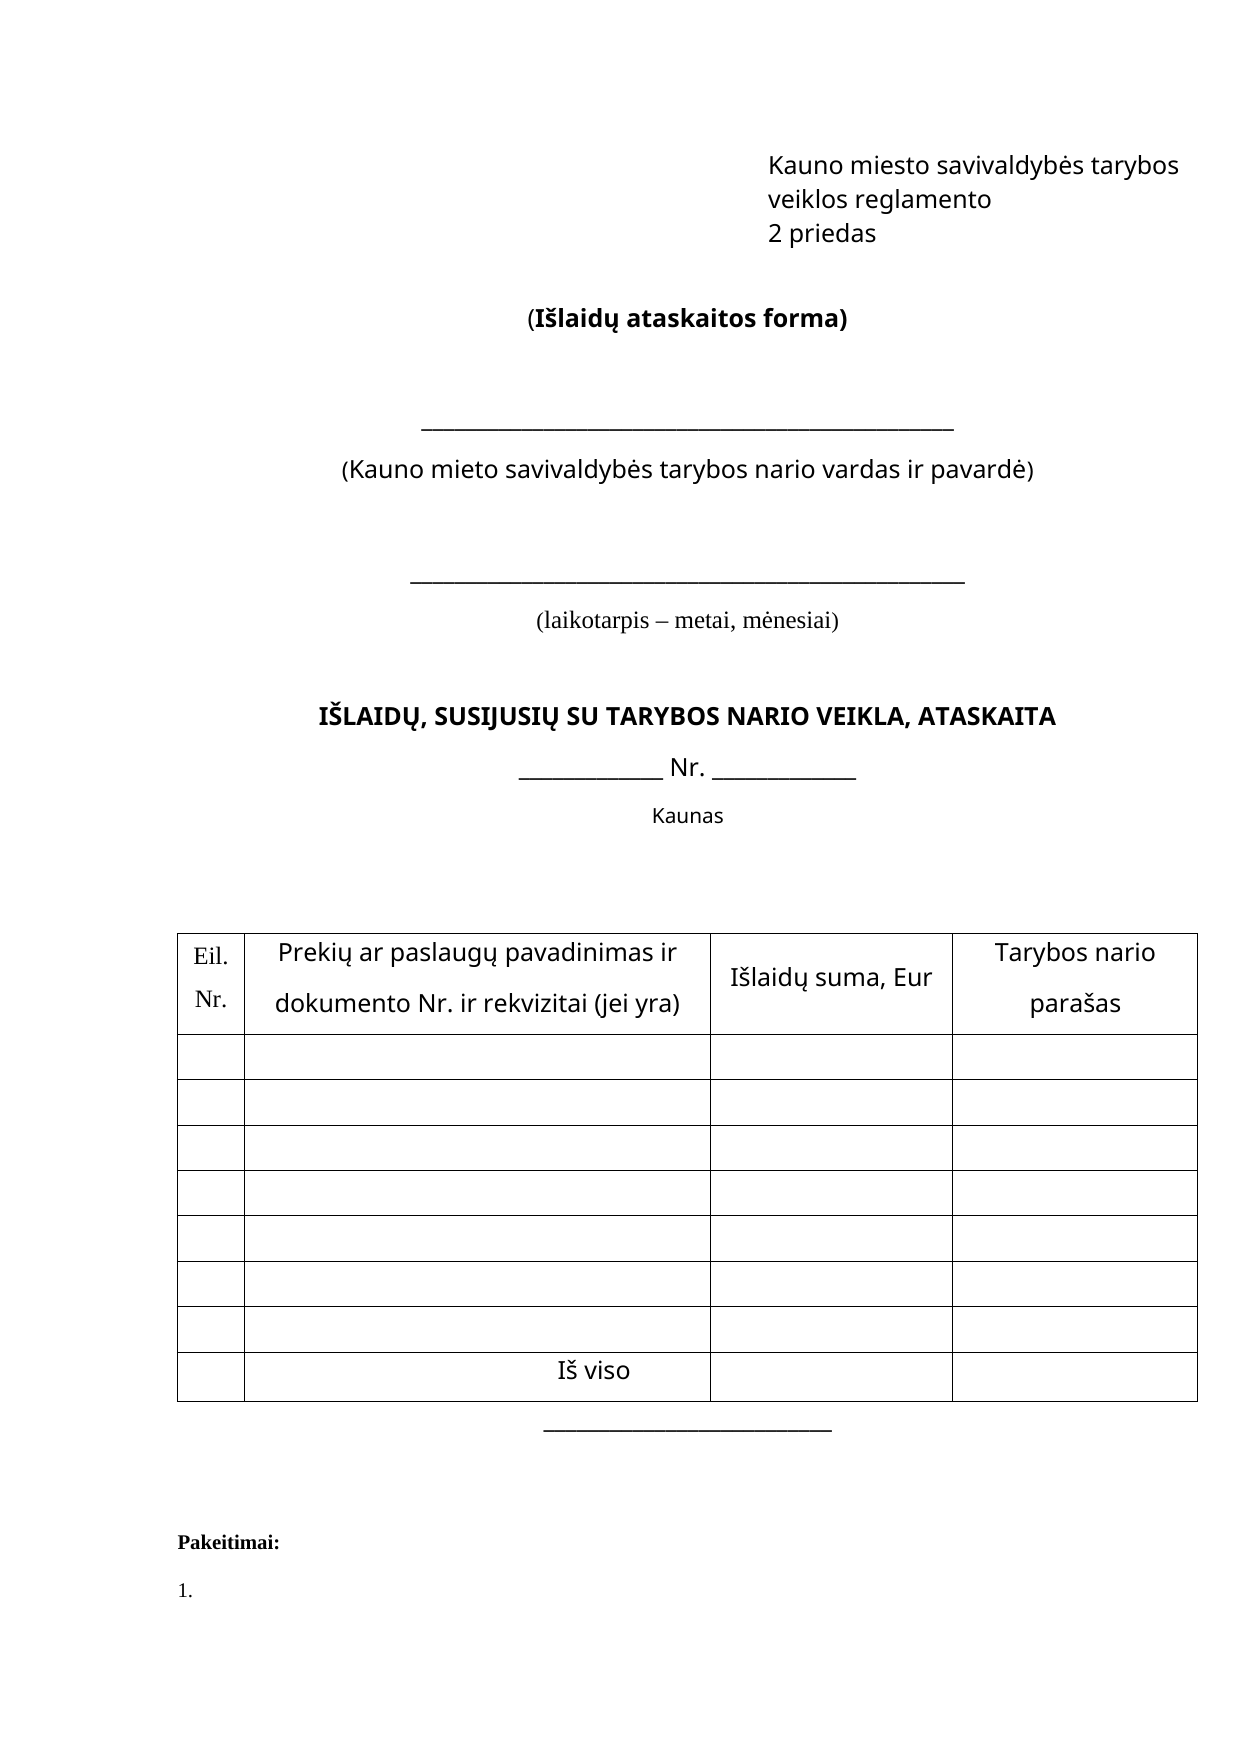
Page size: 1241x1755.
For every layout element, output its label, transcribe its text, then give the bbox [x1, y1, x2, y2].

text Kauno miesto savivaldybės tarybos [768, 148, 1198, 182]
text Pakeitimai: [177, 1530, 1198, 1554]
table_cell [953, 1035, 1197, 1079]
table_cell [178, 1171, 244, 1215]
table_cell [178, 1353, 244, 1401]
table_cell [953, 1126, 1197, 1170]
table_header Prekių ar paslaugų pavadinimas ir dokumento Nr. ir rekvizitai (jei yra) [245, 934, 710, 1034]
table_header Tarybos nario parašas [953, 934, 1197, 1034]
table_cell [245, 1307, 710, 1352]
table_cell [245, 1080, 710, 1124]
table_cell [711, 1171, 952, 1215]
table_cell [178, 1126, 244, 1170]
table_cell [711, 1262, 952, 1306]
text __________________________________________________ [177, 554, 1198, 588]
table_cell [178, 1262, 244, 1306]
table_cell [711, 1307, 952, 1352]
table_cell [711, 1035, 952, 1079]
table_cell [711, 1126, 952, 1170]
table_header Išlaidų suma, Eur [711, 934, 952, 1034]
text (Išlaidų ataskaitos forma) [177, 301, 1198, 335]
text 1. [177, 1578, 1198, 1602]
table_cell [711, 1353, 952, 1401]
text IŠLAIDŲ, SUSIJUSIŲ SU TARYBOS NARIO VEIKLA, ATASKAITA [177, 699, 1198, 733]
text _____________ Nr. _____________ [177, 750, 1198, 784]
table_cell [178, 1216, 244, 1261]
table_cell [711, 1216, 952, 1261]
text (Kauno mieto savivaldybės tarybos nario vardas ir pavardė) [177, 452, 1198, 486]
table_cell [953, 1262, 1197, 1306]
table_cell [245, 1126, 710, 1170]
table_cell [245, 1035, 710, 1079]
table_cell [178, 1080, 244, 1124]
table_cell Iš viso [245, 1353, 710, 1401]
table_cell [711, 1080, 952, 1124]
text ________________________________________________ [177, 401, 1198, 435]
text Kaunas [177, 801, 1198, 829]
table_cell [953, 1353, 1197, 1401]
table_cell [178, 1307, 244, 1352]
table_cell [245, 1216, 710, 1261]
table_cell [245, 1171, 710, 1215]
table_cell [953, 1171, 1197, 1215]
table_cell [178, 1035, 244, 1079]
table_cell [953, 1216, 1197, 1261]
table_header Eil. Nr. [178, 934, 244, 1034]
table_cell [953, 1307, 1197, 1352]
text 2 priedas [768, 216, 1198, 250]
text veiklos reglamento [768, 182, 1198, 216]
table_cell [953, 1080, 1197, 1124]
text (laikotarpis – metai, mėnesiai) [177, 605, 1198, 634]
text __________________________ [177, 1402, 1198, 1436]
table_cell [245, 1262, 710, 1306]
